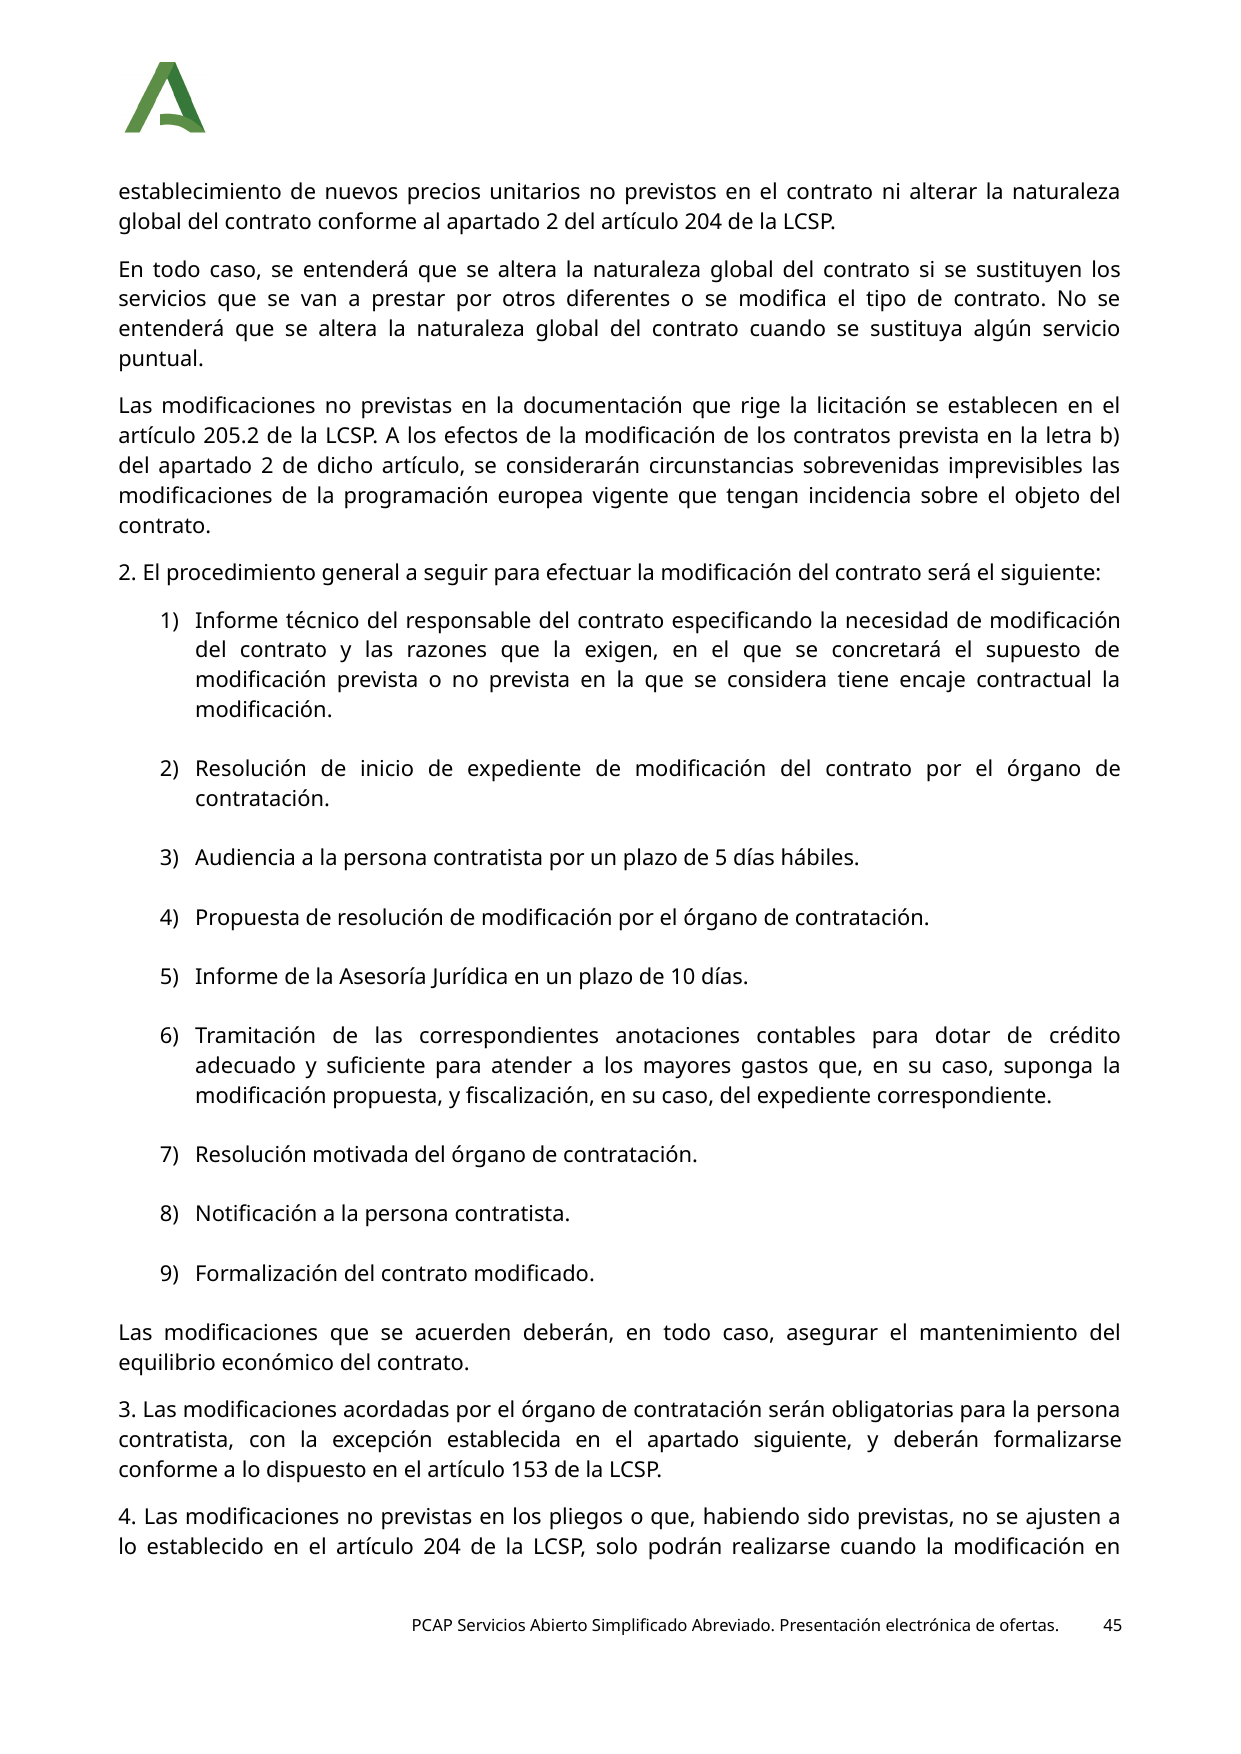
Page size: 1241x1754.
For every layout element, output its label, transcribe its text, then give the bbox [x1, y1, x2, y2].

text En todo caso, se entenderá que se altera la naturaleza global del contrato si se sustituyen los servicios que se van a prestar por otros diferentes o se modifica el tipo de contrato. No se entenderá que se altera la naturaleza global del contrato cuando se sustituya algún servicio puntual. [118, 254, 1122, 373]
text 2) Resolución de inicio de expediente de modificación del contrato por el órgano de contratación. [159, 753, 1122, 813]
picture [120, 57, 210, 137]
text 5) Informe de la Asesoría Jurídica en un plazo de 10 días. [159, 961, 1122, 991]
text 4. Las modificaciones no previstas en los pliegos o que, habiendo sido previstas, no se ajusten a lo establecido en el artículo 204 de la LCSP, solo podrán realizarse cuando la modificación en [118, 1501, 1122, 1561]
text Las modificaciones que se acuerden deberán, en todo caso, asegurar el mantenimiento del equilibrio económico del contrato. [118, 1317, 1122, 1376]
text 8) Notificación a la persona contratista. [159, 1198, 1122, 1228]
text 3. Las modificaciones acordadas por el órgano de contratación serán obligatorias para la persona contratista, con la excepción establecida en el apartado siguiente, y deberán formalizarse conforme a lo dispuesto en el artículo 153 de la LCSP. [118, 1394, 1122, 1483]
text Las modificaciones no previstas en la documentación que rige la licitación se establecen en el artículo 205.2 de la LCSP. A los efectos de la modificación de los contratos prevista en la letra b) del apartado 2 de dicho artículo, se considerarán circunstancias sobrevenidas imprevisibles las modificaciones de la programación europea vigente que tengan incidencia sobre el objeto del contrato. [118, 391, 1122, 539]
text 4) Propuesta de resolución de modificación por el órgano de contratación. [159, 902, 1122, 931]
text 3) Audiencia a la persona contratista por un plazo de 5 días hábiles. [159, 842, 1122, 872]
text 2. El procedimiento general a seguir para efectuar la modificación del contrato será el siguiente: [118, 557, 1122, 587]
text establecimiento de nuevos precios unitarios no previstos en el contrato ni alterar la naturaleza global del contrato conforme al apartado 2 del artículo 204 de la LCSP. [118, 176, 1122, 236]
text 6) Tramitación de las correspondientes anotaciones contables para dotar de crédito adecuado y suficiente para atender a los mayores gastos que, en su caso, suponga la modificación propuesta, y fiscalización, en su caso, del expediente correspondiente. [159, 1020, 1122, 1109]
text 7) Resolución motivada del órgano de contratación. [159, 1139, 1122, 1169]
text 9) Formalización del contrato modificado. [159, 1258, 1122, 1287]
text 1) Informe técnico del responsable del contrato especificando la necesidad de modificación del contrato y las razones que la exigen, en el que se concretará el supuesto de modificación prevista o no prevista en la que se considera tiene encaje contractual la modificación. [159, 605, 1122, 724]
